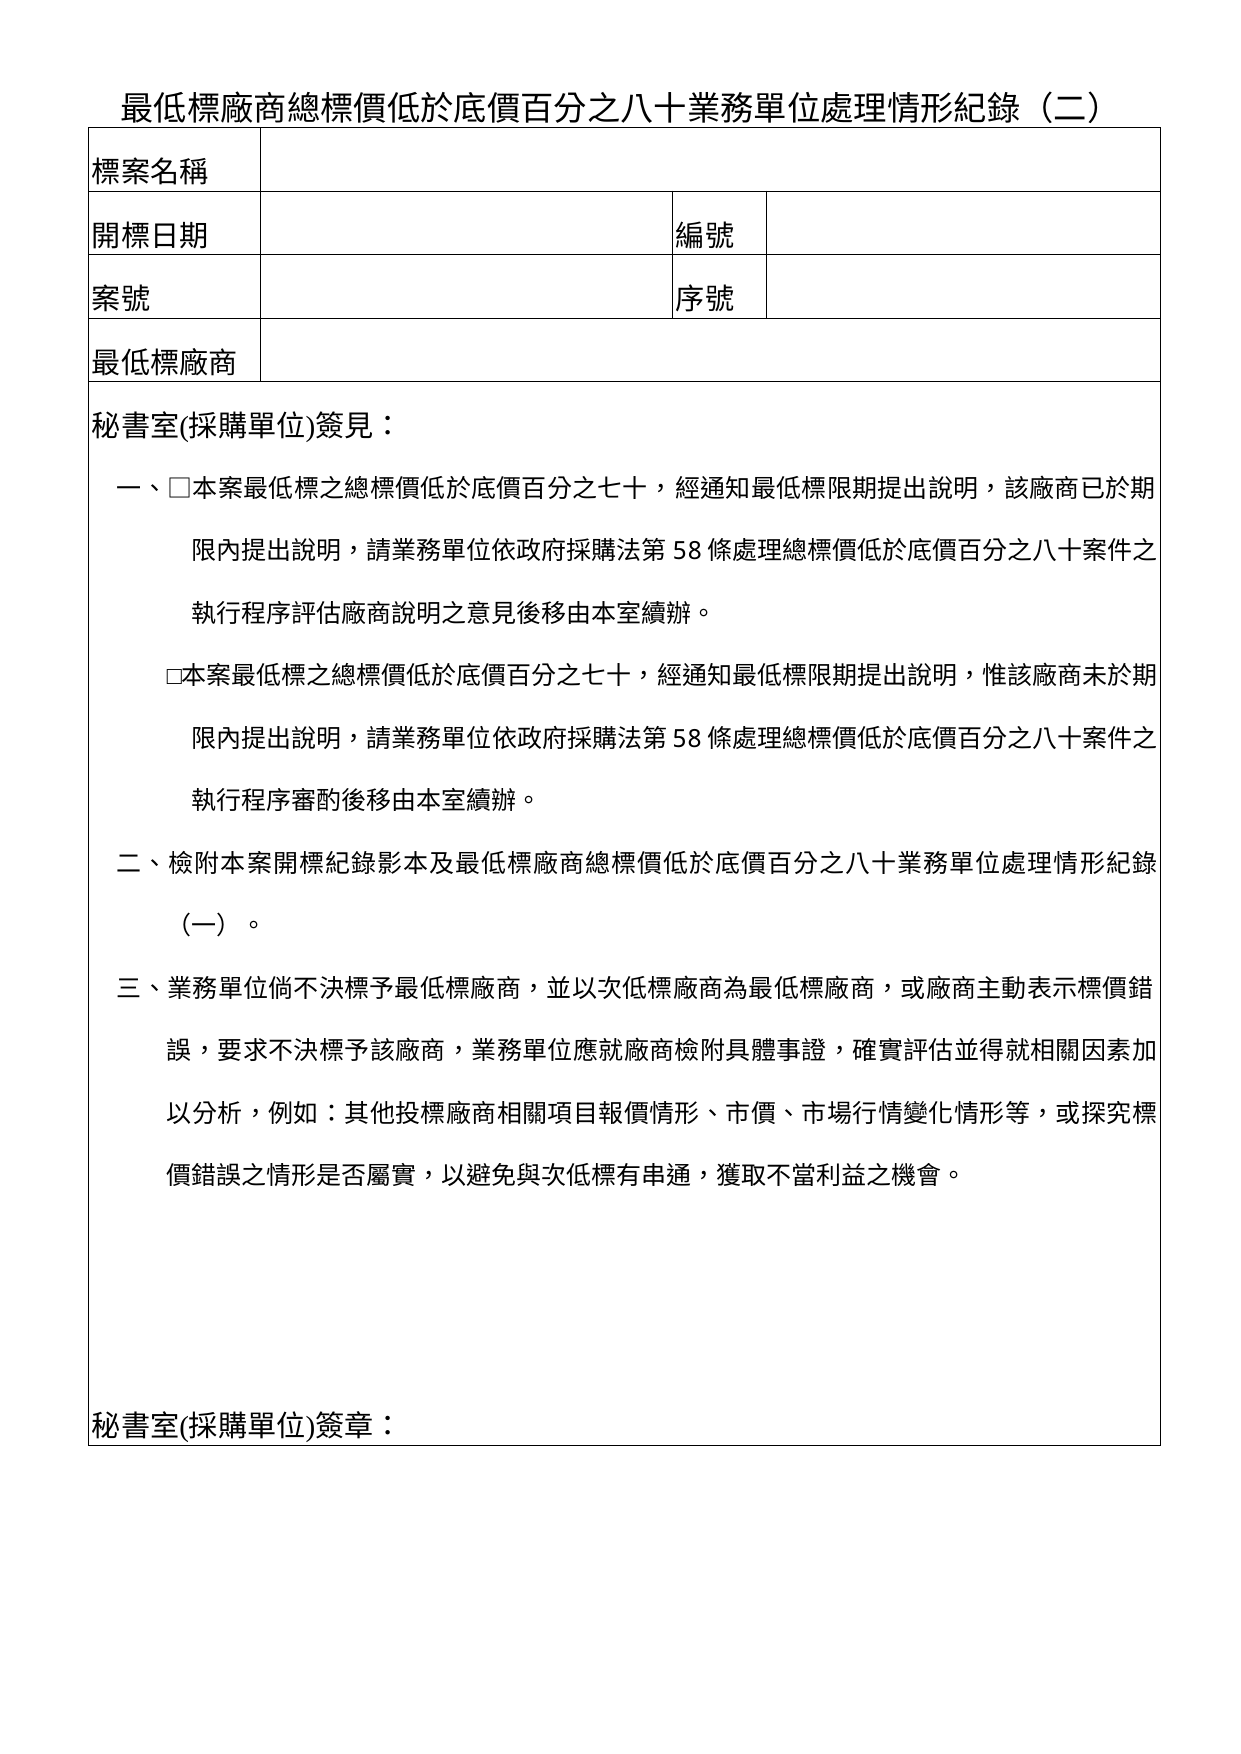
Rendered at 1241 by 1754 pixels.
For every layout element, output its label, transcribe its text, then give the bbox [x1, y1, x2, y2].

table_header [261, 128, 1160, 191]
text 最低標廠商總標價低於底價百分之八十業務單位處理情形紀錄（二） [89, 64, 1152, 127]
table_cell [261, 319, 1160, 381]
table_cell 最低標廠商 [89, 319, 260, 381]
table_cell 秘書室(採購單位)簽見： 一、□本案最低標之總標價低於底價百分之七十，經通知最低標限期提出說明，該廠商已於期限內提出說明，請業務單位依政府採購法第58條處理總標價低於底價百分之八十案件之執行程序評估廠商說明之意見後移由本室續辦。 □本案最低標之總標價低於底價百分之七十，經通知最低標限期提出說明，惟該廠商未於期限內提出說明，請業務單位依政府採購法第58條處理總標價低於底價百分之八十案件之執行程序審酌後移由本室續辦。 二、檢附本案開標紀錄影本及最低標廠商總標價低於底價百分之八十業務單位處理情形紀錄（一）。 三、業務單位倘不決標予最低標廠商，並以次低標廠商為最低標廠商，或廠商主動表示標價錯誤，要求不決標予該廠商，業務單位應就廠商檢附具體事證，確實評估並得就相關因素加以分析，例如：其他投標廠商相關項目報價情形、市價、市場行情變化情形等，或探究標價錯誤之情形是否屬實，以避免與次低標有串通，獲取不當利益之機會。 秘書室(採購單位)簽章： [89, 382, 1160, 1445]
table_cell 編號 [673, 192, 766, 254]
table_cell [767, 192, 1160, 254]
table_header 標案名稱 [89, 128, 260, 191]
table_cell [261, 255, 672, 318]
table_cell 開標日期 [89, 192, 260, 254]
table_cell 案號 [89, 255, 260, 318]
table_cell 序號 [673, 255, 766, 318]
table_cell [261, 192, 672, 254]
table_cell [767, 255, 1160, 318]
